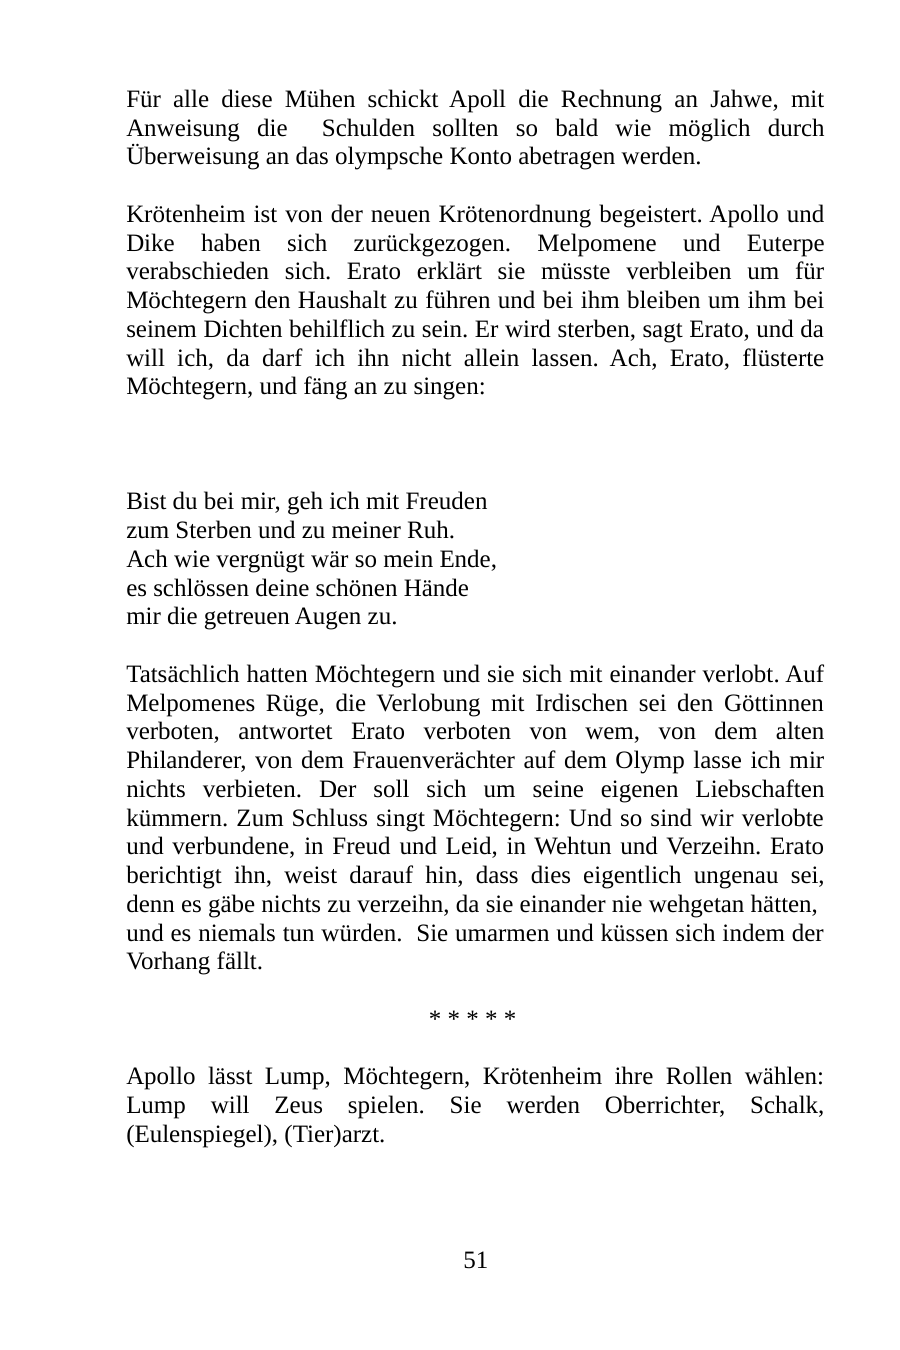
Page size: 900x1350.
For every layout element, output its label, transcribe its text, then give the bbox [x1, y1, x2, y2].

text Tatsächlich hatten Möchtegern und sie sich mit einander verlobt. Auf Melpomenes Rüge, die Verlobung mit Irdischen sei den Göttinnen verboten, antwortet Erato verboten von wem, von dem alten Philanderer, von dem Frauenverächter auf dem Olymp lasse ich mir nichts verbieten. Der soll sich um seine eigenen Liebschaften kümmern. Zum Schluss singt Möchtegern: Und so sind wir verlobte und verbundene, in Freud und Leid, in Wehtun und Verzeihn. Erato berichtigt ihn, weist darauf hin, dass dies eigentlich ungenau sei, denn es gäbe nichts zu verzeihn, da sie einander nie wehgetan hätten, [126, 659, 825, 918]
text mir die getreuen Augen zu. [126, 601, 825, 630]
text Ach wie vergnügt wär so mein Ende, [126, 544, 825, 573]
text * * * * * [126, 1004, 825, 1033]
text es schlössen deine schönen Hände [126, 573, 825, 601]
text Krötenheim ist von der neuen Krötenordnung begeistert. Apollo und Dike haben sich zurückgezogen. Melpomene und Euterpe verabschieden sich. Erato erklärt sie müsste verbleiben um für Möchtegern den Haushalt zu führen und bei ihm bleiben um ihm bei seinem Dichten behilflich zu sein. Er wird sterben, sagt Erato, und da will ich, da darf ich ihn nicht allein lassen. Ach, Erato, flüsterte Möchtegern, und fäng an zu singen: [126, 199, 825, 400]
text Apollo lässt Lump, Möchtegern, Krötenheim ihre Rollen wählen: Lump will Zeus spielen. Sie werden Oberrichter, Schalk, (Eulenspiegel), (Tier)arzt. [126, 1061, 825, 1148]
text Für alle diese Mühen schickt Apoll die Rechnung an Jahwe, mit Anweisung die Schulden sollten so bald wie möglich durch Überweisung an das olympsche Konto abetragen werden. [126, 84, 825, 170]
text Bist du bei mir, geh ich mit Freuden [126, 486, 825, 515]
text zum Sterben und zu meiner Ruh. [126, 515, 825, 544]
text und es niemals tun würden. Sie umarmen und küssen sich indem der Vorhang fällt. [126, 918, 825, 975]
